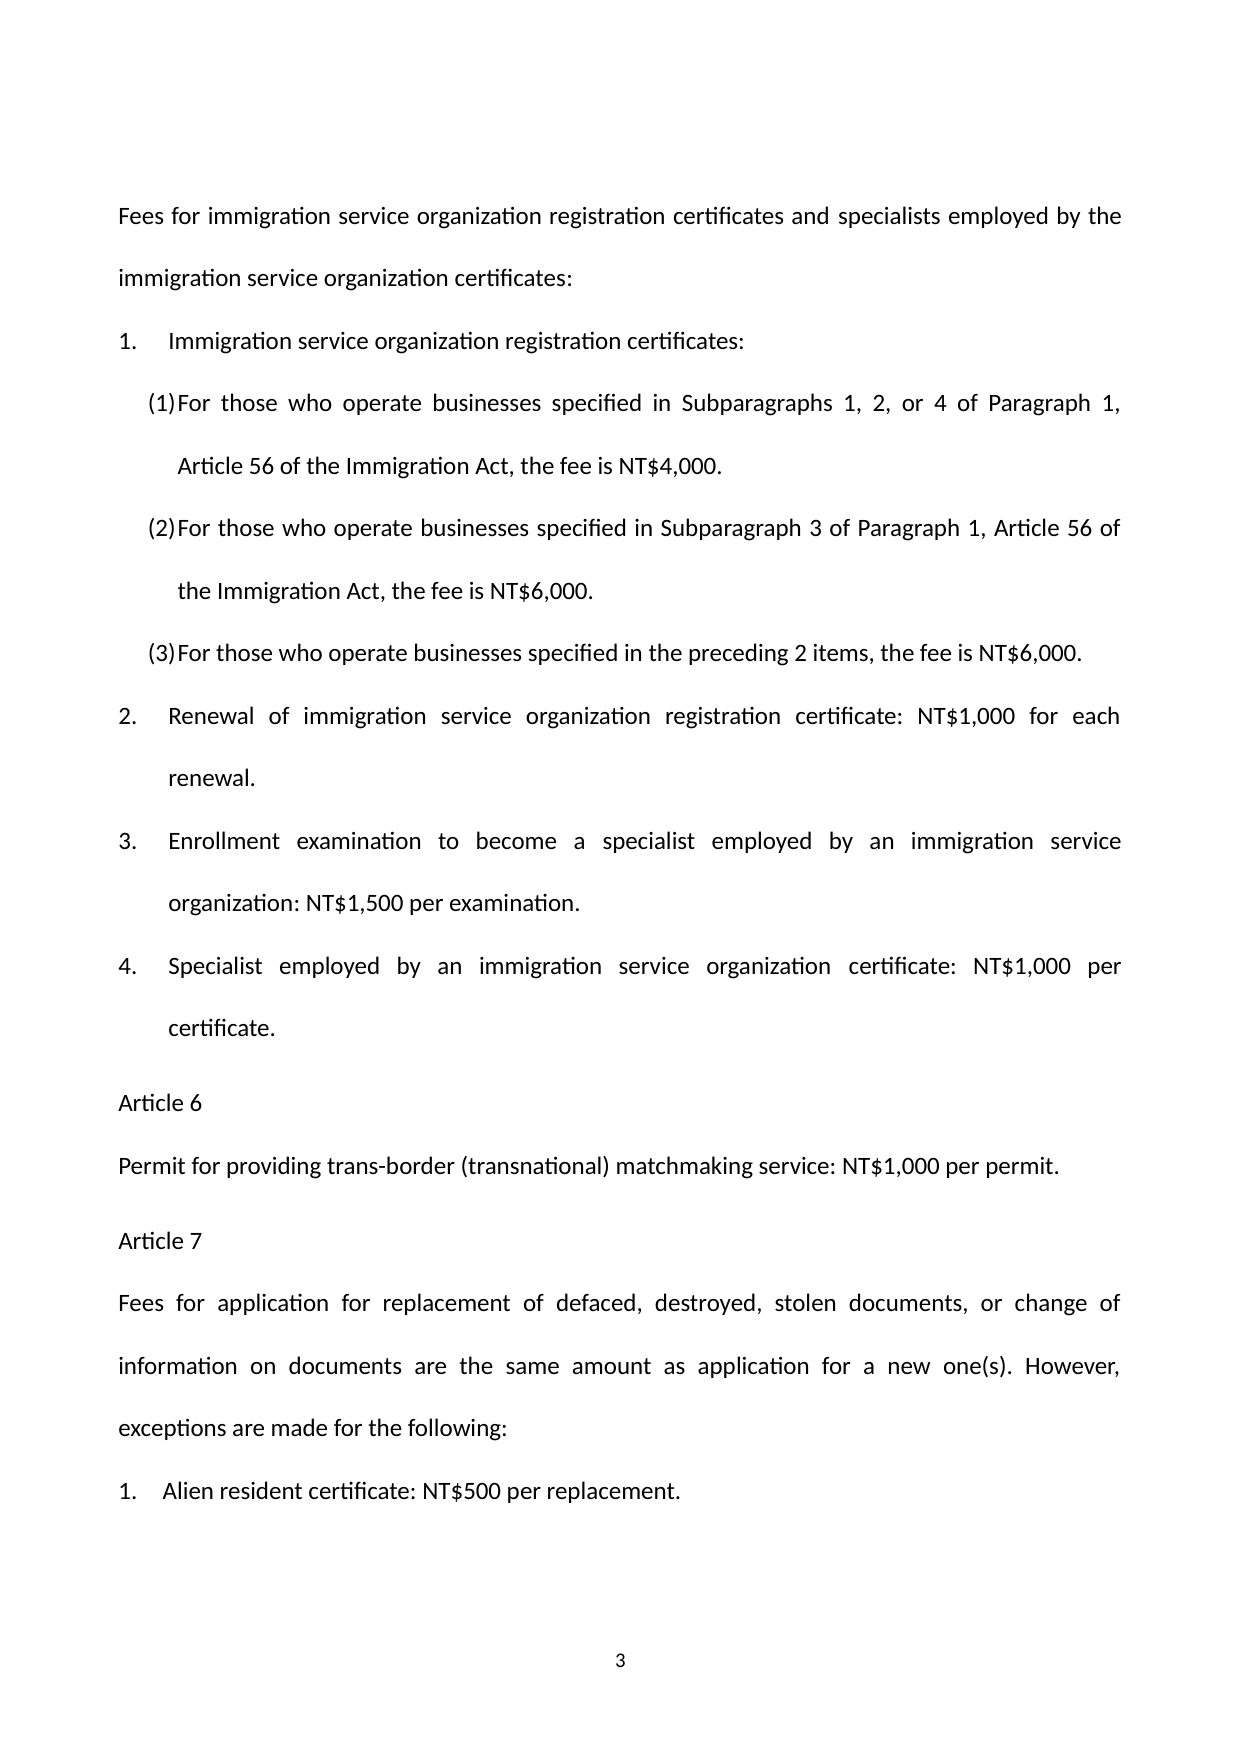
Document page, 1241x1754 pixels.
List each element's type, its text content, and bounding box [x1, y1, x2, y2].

list Alien resident certificate: NT$500 per replacement. [118, 1449, 1122, 1511]
text Permit for providing trans-border (transnational) matchmaking service: NT$1,000 per permit. [118, 1124, 1122, 1186]
text Fees for immigration service organization registration certificates and specialists employed by the immigration service organization certificates: [118, 174, 1122, 299]
list Immigration service organization registration certificates: [118, 299, 1122, 361]
list For those who operate businesses specified in Subparagraph 3 of Paragraph 1, Article 56 of the Immigration Act, the fee is NT$6,000. [148, 486, 1122, 611]
text Article 7 [118, 1199, 1122, 1261]
list For those who operate businesses specified in the preceding 2 items, the fee is NT$6,000. [148, 611, 1122, 674]
text Fees for application for replacement of defaced, destroyed, stolen documents, or change of information on documents are the same amount as application for a new one(s). However, exceptions are made for the following: [118, 1261, 1122, 1449]
list Enrollment examination to become a specialist employed by an immigration service organization: NT$1,500 per examination. [118, 799, 1122, 924]
list For those who operate businesses specified in Subparagraphs 1, 2, or 4 of Paragraph 1, Article 56 of the Immigration Act, the fee is NT$4,000. [148, 361, 1122, 486]
list Specialist employed by an immigration service organization certificate: NT$1,000 per certificate. [118, 924, 1122, 1049]
list Renewal of immigration service organization registration certificate: NT$1,000 for each renewal. [118, 674, 1122, 799]
text Article 6 [118, 1061, 1122, 1124]
